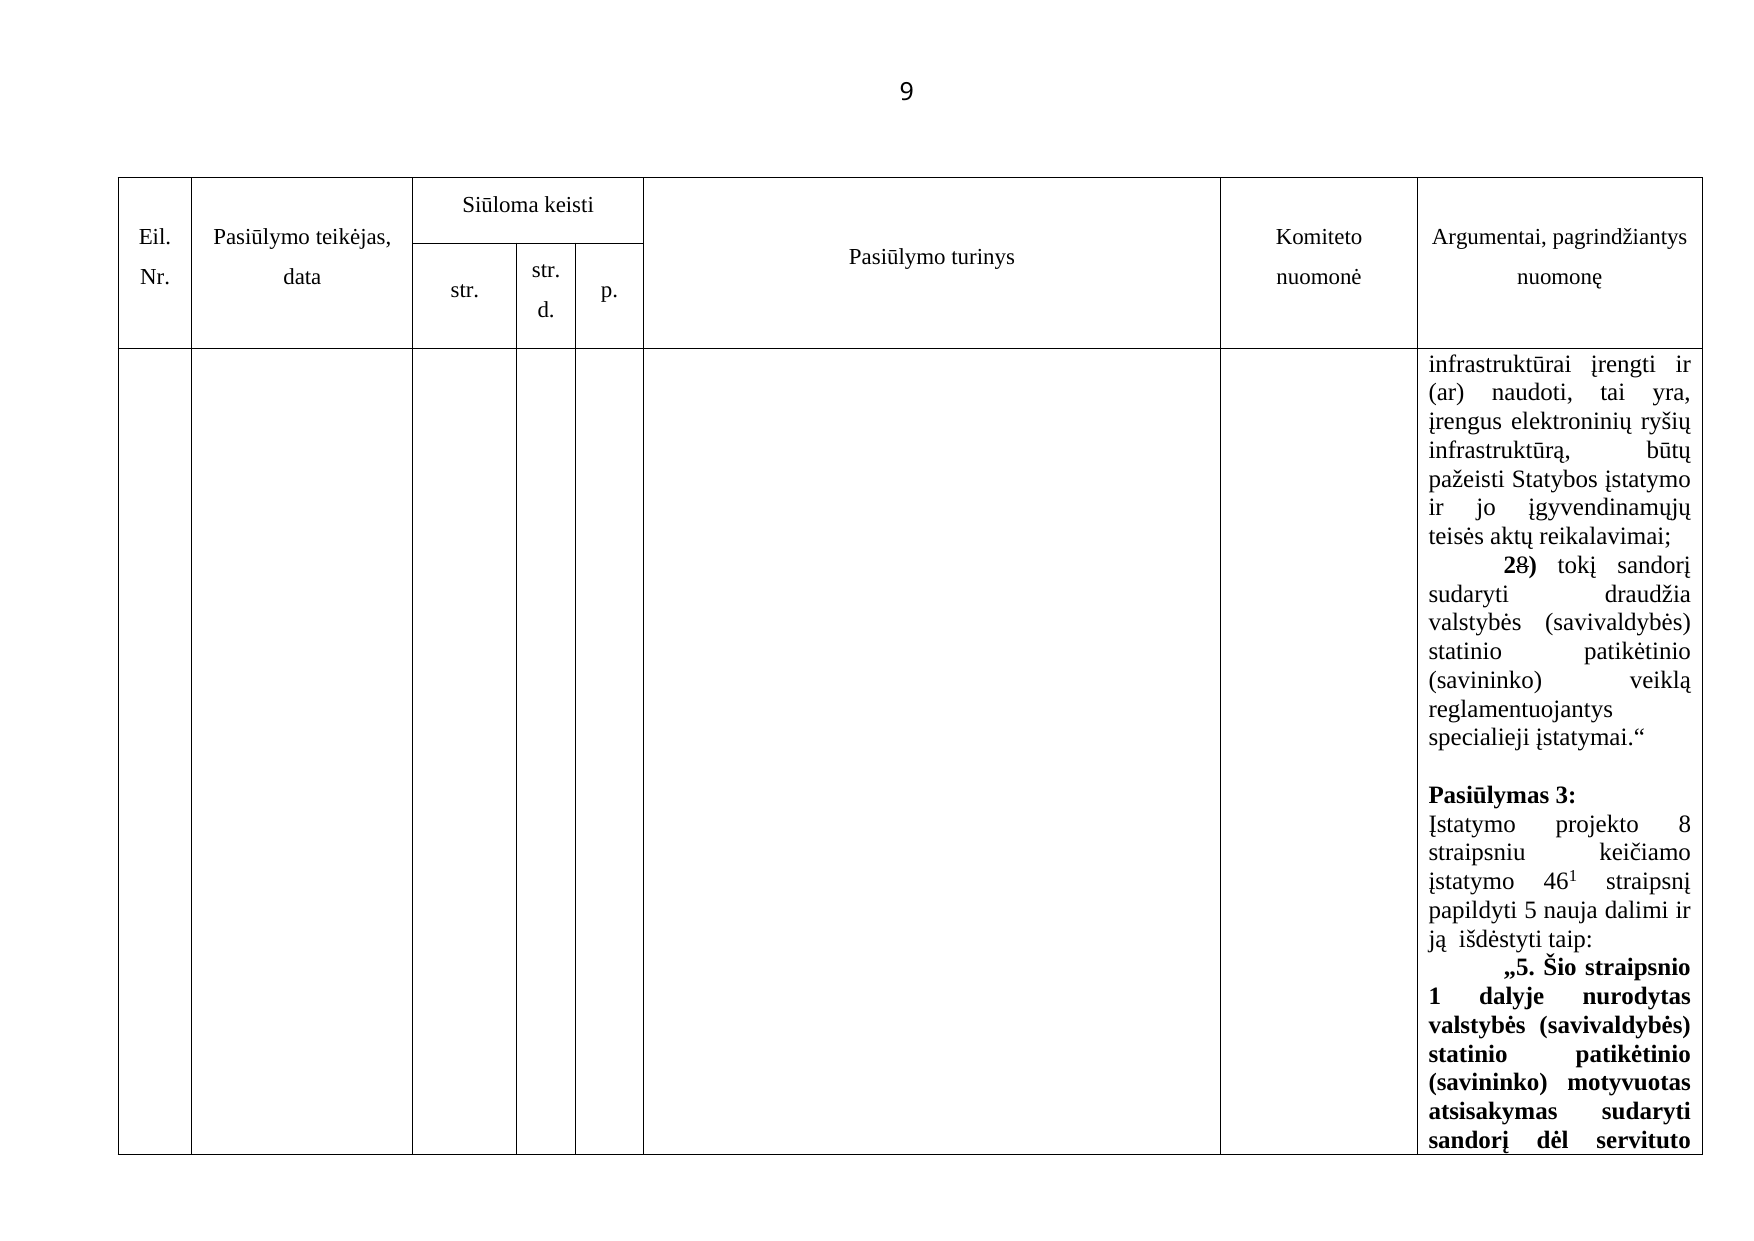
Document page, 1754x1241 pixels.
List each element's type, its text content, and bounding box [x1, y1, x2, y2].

table_cell [576, 349, 643, 1154]
table_cell p. [576, 244, 643, 348]
table_cell [644, 349, 1220, 1154]
table_cell str. [413, 244, 516, 348]
table_cell [1221, 349, 1417, 1154]
table_cell [119, 349, 191, 1154]
table_header Eil. Nr. [119, 178, 191, 348]
table_cell [517, 349, 575, 1154]
table_cell infrastruktūrai įrengti ir (ar) naudoti, tai yra, įrengus elektroninių ryšių infrastruktūrą, būtų pažeisti Statybos įstatymo ir jo įgyvendinamųjų teisės aktų reikalavimai; 28) tokį sandorį sudaryti draudžia valstybės (savivaldybės) statinio patikėtinio (savininko) veiklą reglamentuojantys specialieji įstatymai.“ Pasiūlymas 3: Įstatymo projekto 8 straipsniu keičiamo įstatymo 461 straipsnį papildyti 5 nauja dalimi ir ją išdėstyti taip: „5. Šio straipsnio 1 dalyje nurodytas valstybės (savivaldybės) statinio patikėtinio (savininko) motyvuotas atsisakymas sudaryti sandorį dėl servituto [1418, 349, 1702, 1154]
table_cell [192, 349, 412, 1154]
table_header Pasiūlymo turinys [644, 178, 1220, 348]
table_header Pasiūlymo teikėjas, data [192, 178, 412, 348]
table_header Argumentai, pagrindžiantys nuomonę [1418, 178, 1702, 348]
table_header Siūloma keisti [413, 178, 643, 243]
table_cell [413, 349, 516, 1154]
table_cell str. d. [517, 244, 575, 348]
table_header Komiteto nuomonė [1221, 178, 1417, 348]
